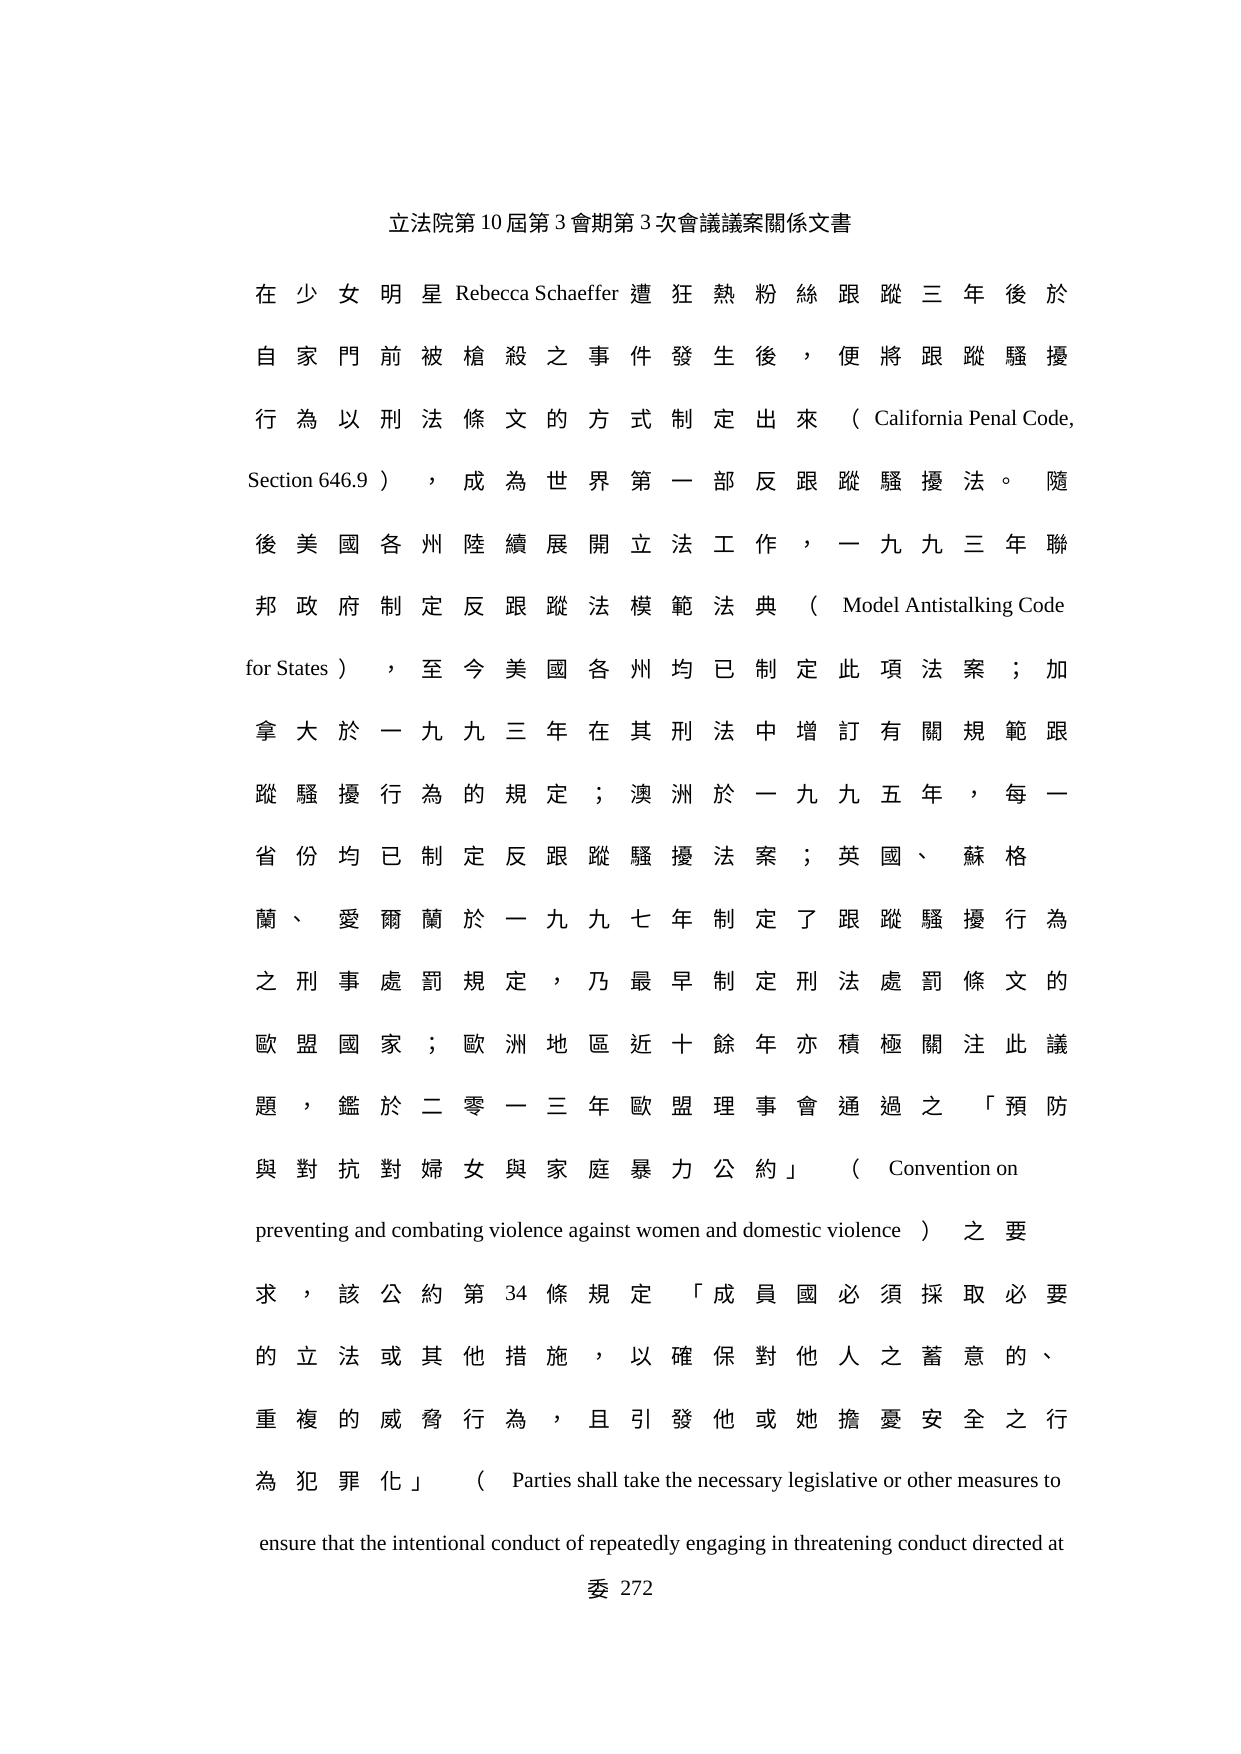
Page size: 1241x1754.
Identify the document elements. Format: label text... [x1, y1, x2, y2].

text 在少女明星Rebecca Schaeffer遭狂熱粉絲跟蹤三年後於自家門前被槍殺之事件發生後，便將跟蹤騷擾行為以刑法條文的方式制定出來（California Penal Code, Section 646.9），成為世界第一部反跟蹤騷擾法。隨後美國各州陸續展開立法工作，一九九三年聯邦政府制定反跟蹤法模範法典（Model Antistalking Code for States），至今美國各州均已制定此項法案；加拿大於一九九三年在其刑法中增訂有關規範跟蹤騷擾行為的規定；澳洲於一九九五年，每一省份均已制定反跟蹤騷擾法案；英國、蘇格蘭、愛爾蘭於一九九七年制定了跟蹤騷擾行為之刑事處罰規定，乃最早制定刑法處罰條文的歐盟國家；歐洲地區近十餘年亦積極關注此議題，鑑於二零一三年歐盟理事會通過之「預防與對抗對婦女與家庭暴力公約」（Convention on preventing and combating violence against women and domestic violence）之要求，該公約第34條規定「成員國必須採取必要的立法或其他措施，以確保對他人之蓄意的、重複的威脅行為，且引發他或她擔憂安全之行為犯罪化」（Parties shall take the necessary legislative or other measures to ensure that the intentional conduct of repeatedly engaging in threatening conduct directed at [162, 251, 1078, 1563]
